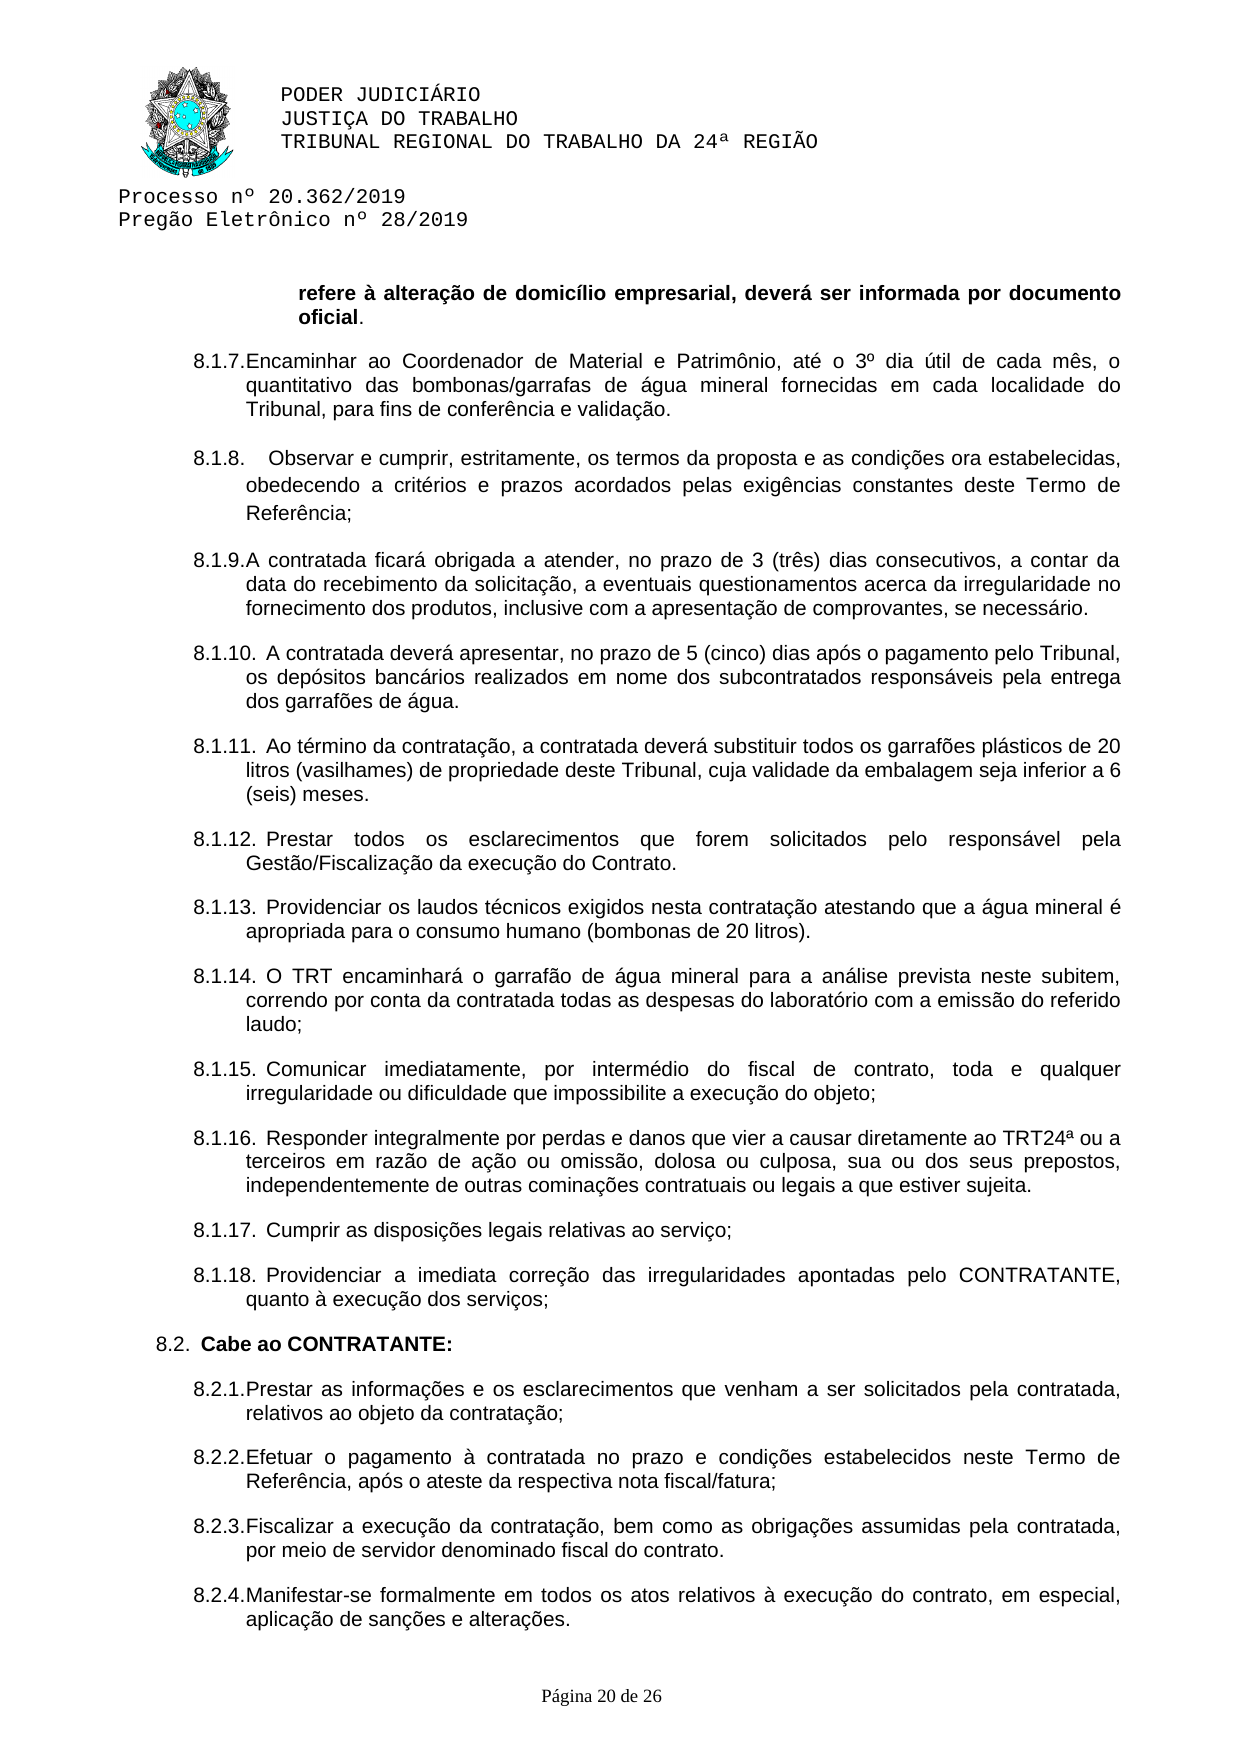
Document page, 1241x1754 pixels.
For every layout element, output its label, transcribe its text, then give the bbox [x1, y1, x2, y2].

list O TRT encaminhará o garrafão de água mineral para a análise prevista neste subitem, correndo por conta da contratada todas as despesas do laboratório com a emissão do referido laudo; [193, 964, 1122, 1036]
list Fiscalizar a execução da contratação, bem como as obrigações assumidas pela contratada, por meio de servidor denominado fiscal do contrato. [193, 1514, 1122, 1562]
list Providenciar a imediata correção das irregularidades apontadas pelo CONTRATANTE, quanto à execução dos serviços; [193, 1263, 1122, 1311]
picture [140, 66, 235, 178]
list Prestar as informações e os esclarecimentos que venham a ser solicitados pela contratada, relativos ao objeto da contratação; [193, 1376, 1122, 1424]
list Providenciar os laudos técnicos exigidos nesta contratação atestando que a água mineral é apropriada para o consumo humano (bombonas de 20 litros). [193, 895, 1122, 943]
list Cumprir as disposições legais relativas ao serviço; [266, 1218, 1122, 1242]
list Cabe ao CONTRATANTE: [201, 1332, 1122, 1356]
list Comunicar imediatamente, por intermédio do fiscal de contrato, toda e qualquer irregularidade ou dificuldade que impossibilite a execução do objeto; [193, 1057, 1122, 1104]
list Efetuar o pagamento à contratada no prazo e condições estabelecidos neste Termo de Referência, após o ateste da respectiva nota fiscal/fatura; [193, 1445, 1122, 1493]
list A contratada ficará obrigada a atender, no prazo de 3 (três) dias consecutivos, a contar da data do recebimento da solicitação, a eventuais questionamentos acerca da irregularidade no fornecimento dos produtos, inclusive com a apresentação de comprovantes, se necessário. [193, 548, 1122, 620]
list Prestar todos os esclarecimentos que forem solicitados pelo responsável pela Gestão/Fiscalização da execução do Contrato. [193, 826, 1122, 874]
list Encaminhar ao Coordenador de Material e Patrimônio, até o 3º dia útil de cada mês, o quantitativo das bombonas/garrafas de água mineral fornecidas em cada localidade do Tribunal, para fins de conferência e validação. [193, 349, 1122, 421]
list A contratada deverá apresentar, no prazo de 5 (cinco) dias após o pagamento pelo Tribunal, os depósitos bancários realizados em nome dos subcontratados responsáveis pela entrega dos garrafões de água. [193, 641, 1122, 713]
list refere à alteração de domicílio empresarial, deverá ser informada por documento oficial. [231, 281, 1122, 328]
list Manifestar-se formalmente em todos os atos relativos à execução do contrato, em especial, aplicação de sanções e alterações. [193, 1583, 1122, 1631]
list Ao término da contratação, a contratada deverá substituir todos os garrafões plásticos de 20 litros (vasilhames) de propriedade deste Tribunal, cuja validade da embalagem seja inferior a 6 (seis) meses. [193, 734, 1122, 806]
list Observar e cumprir, estritamente, os termos da proposta e as condições ora estabelecidas, obedecendo a critérios e prazos acordados pelas exigências constantes deste Termo de Referência; [193, 444, 1122, 525]
list Responder integralmente por perdas e danos que vier a causar diretamente ao TRT24ª ou a terceiros em razão de ação ou omissão, dolosa ou culposa, sua ou dos seus prepostos, independentemente de outras cominações contratuais ou legais a que estiver sujeita. [193, 1125, 1122, 1197]
